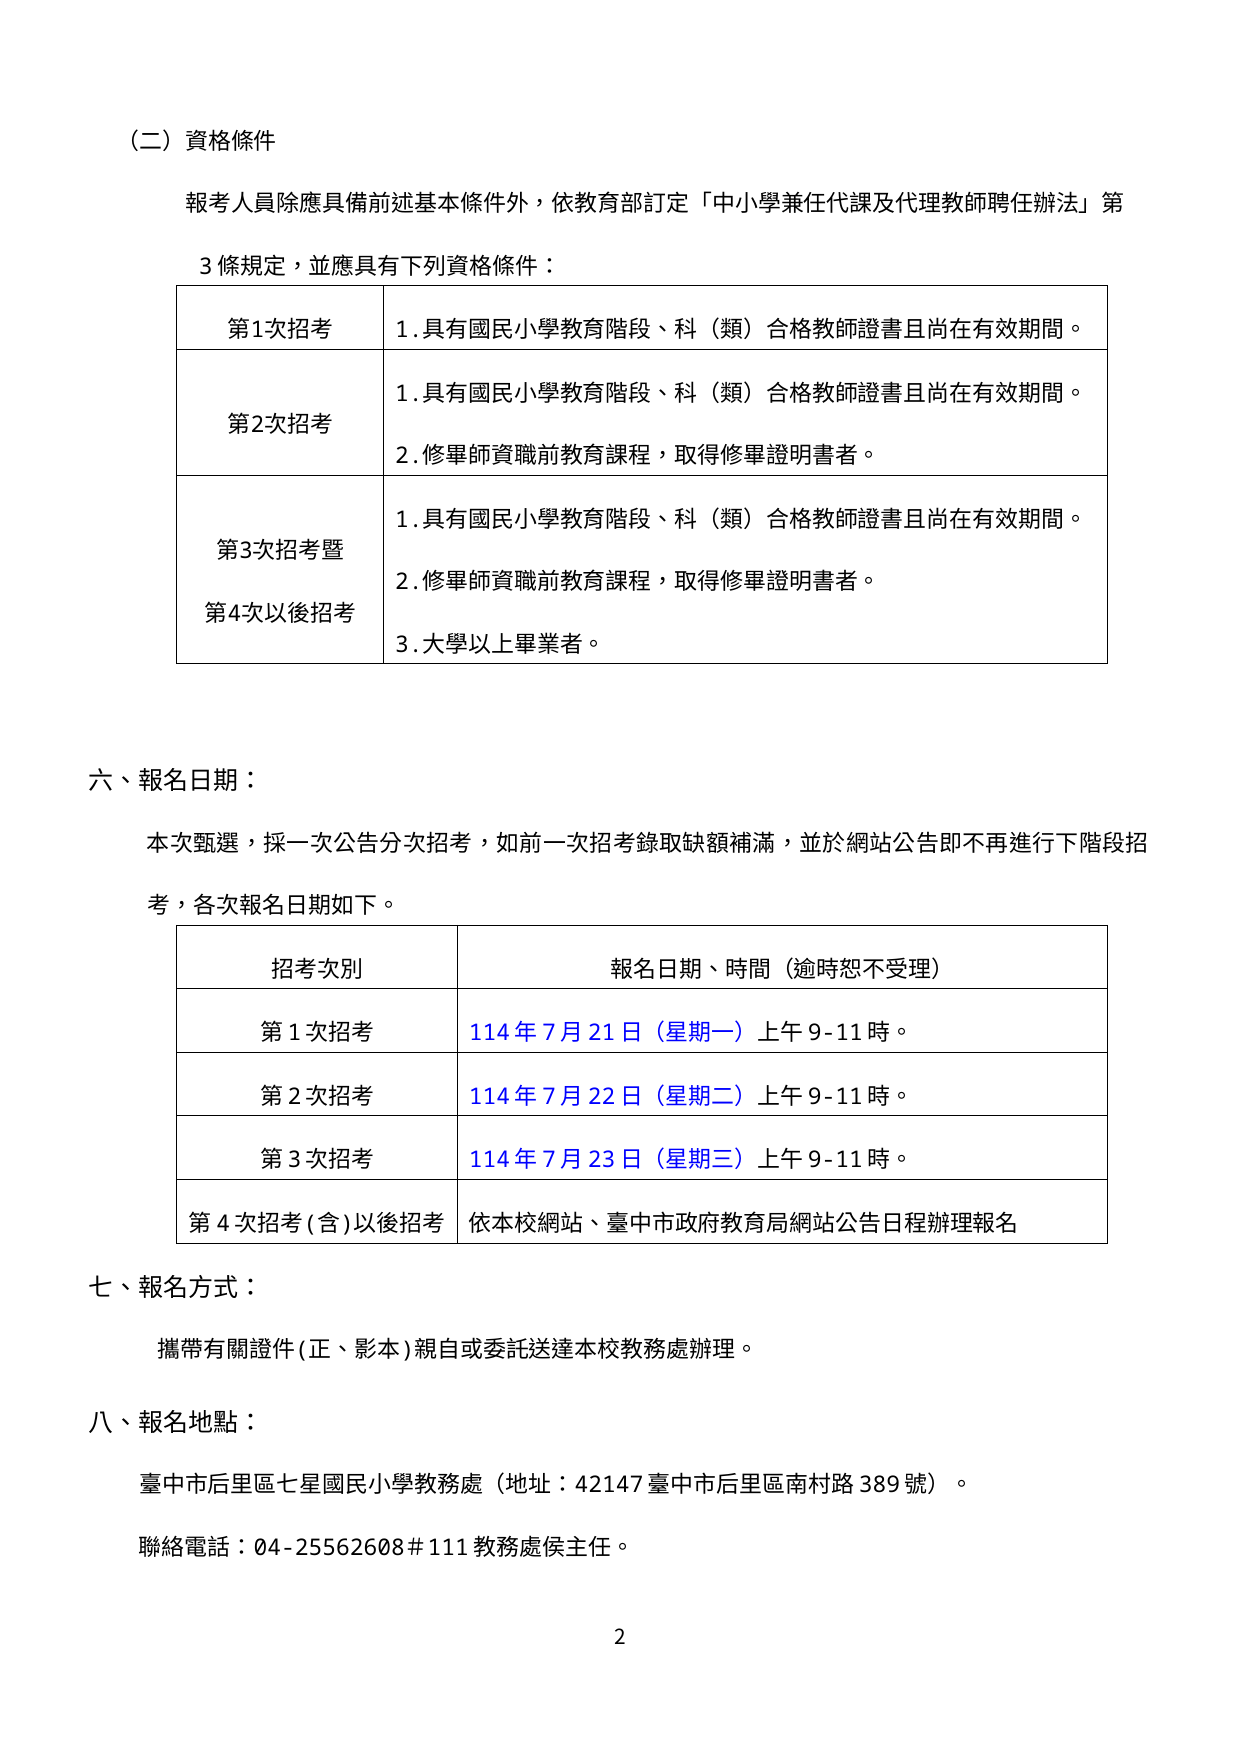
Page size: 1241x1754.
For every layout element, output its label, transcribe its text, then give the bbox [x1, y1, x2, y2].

table_cell 1.具有國民小學教育階段、科（類）合格教師證書且尚在有效期間。 2.修畢師資職前教育課程，取得修畢證明書者。 3.大學以上畢業者。 [384, 476, 1107, 663]
table_cell 114年7月23日（星期三）上午9-11時。 [458, 1116, 1107, 1179]
table_cell 第3次招考暨 第4次以後招考 [177, 476, 383, 663]
text （二）資格條件 [89, 98, 1152, 160]
table_header 第1次招考 [177, 286, 383, 349]
table_cell 第2次招考 [177, 350, 383, 475]
table_cell 第2次招考 [177, 1053, 457, 1115]
table_cell 第4次招考(含)以後招考 [177, 1180, 457, 1242]
text 3條規定，並應具有下列資格條件： [89, 223, 1152, 285]
table_cell 114年7月22日（星期二）上午9-11時。 [458, 1053, 1107, 1115]
table_header 1.具有國民小學教育階段、科（類）合格教師證書且尚在有效期間。 [384, 286, 1107, 349]
text 七、報名方式： [89, 1243, 1152, 1306]
text 六、報名日期： [89, 737, 1152, 800]
text 報考人員除應具備前述基本條件外，依教育部訂定「中小學兼任代課及代理教師聘任辦法」第 [89, 160, 1152, 223]
table_header 招考次別 [177, 926, 457, 988]
table_cell 第1次招考 [177, 989, 457, 1052]
text 聯絡電話：04-25562608＃111教務處侯主任。 [139, 1504, 1152, 1566]
table_cell 第3次招考 [177, 1116, 457, 1179]
table_cell 1.具有國民小學教育階段、科（類）合格教師證書且尚在有效期間。 2.修畢師資職前教育課程，取得修畢證明書者。 [384, 350, 1107, 475]
table_cell 114年7月21日（星期一）上午9-11時。 [458, 989, 1107, 1052]
text 八、報名地點： 臺中市后里區七星國民小學教務處（地址：42147臺中市后里區南村路389號）。 [89, 1379, 1152, 1504]
text 本次甄選，採一次公告分次招考，如前一次招考錄取缺額補滿，並於網站公告即不再進行下階段招考，各次報名日期如下。 [103, 800, 1152, 925]
text 攜帶有關證件(正、影本)親自或委託送達本校教務處辦理。 [89, 1306, 1152, 1368]
table_cell 依本校網站、臺中市政府教育局網站公告日程辦理報名 [458, 1180, 1107, 1242]
table_header 報名日期、時間（逾時恕不受理） [458, 926, 1107, 988]
